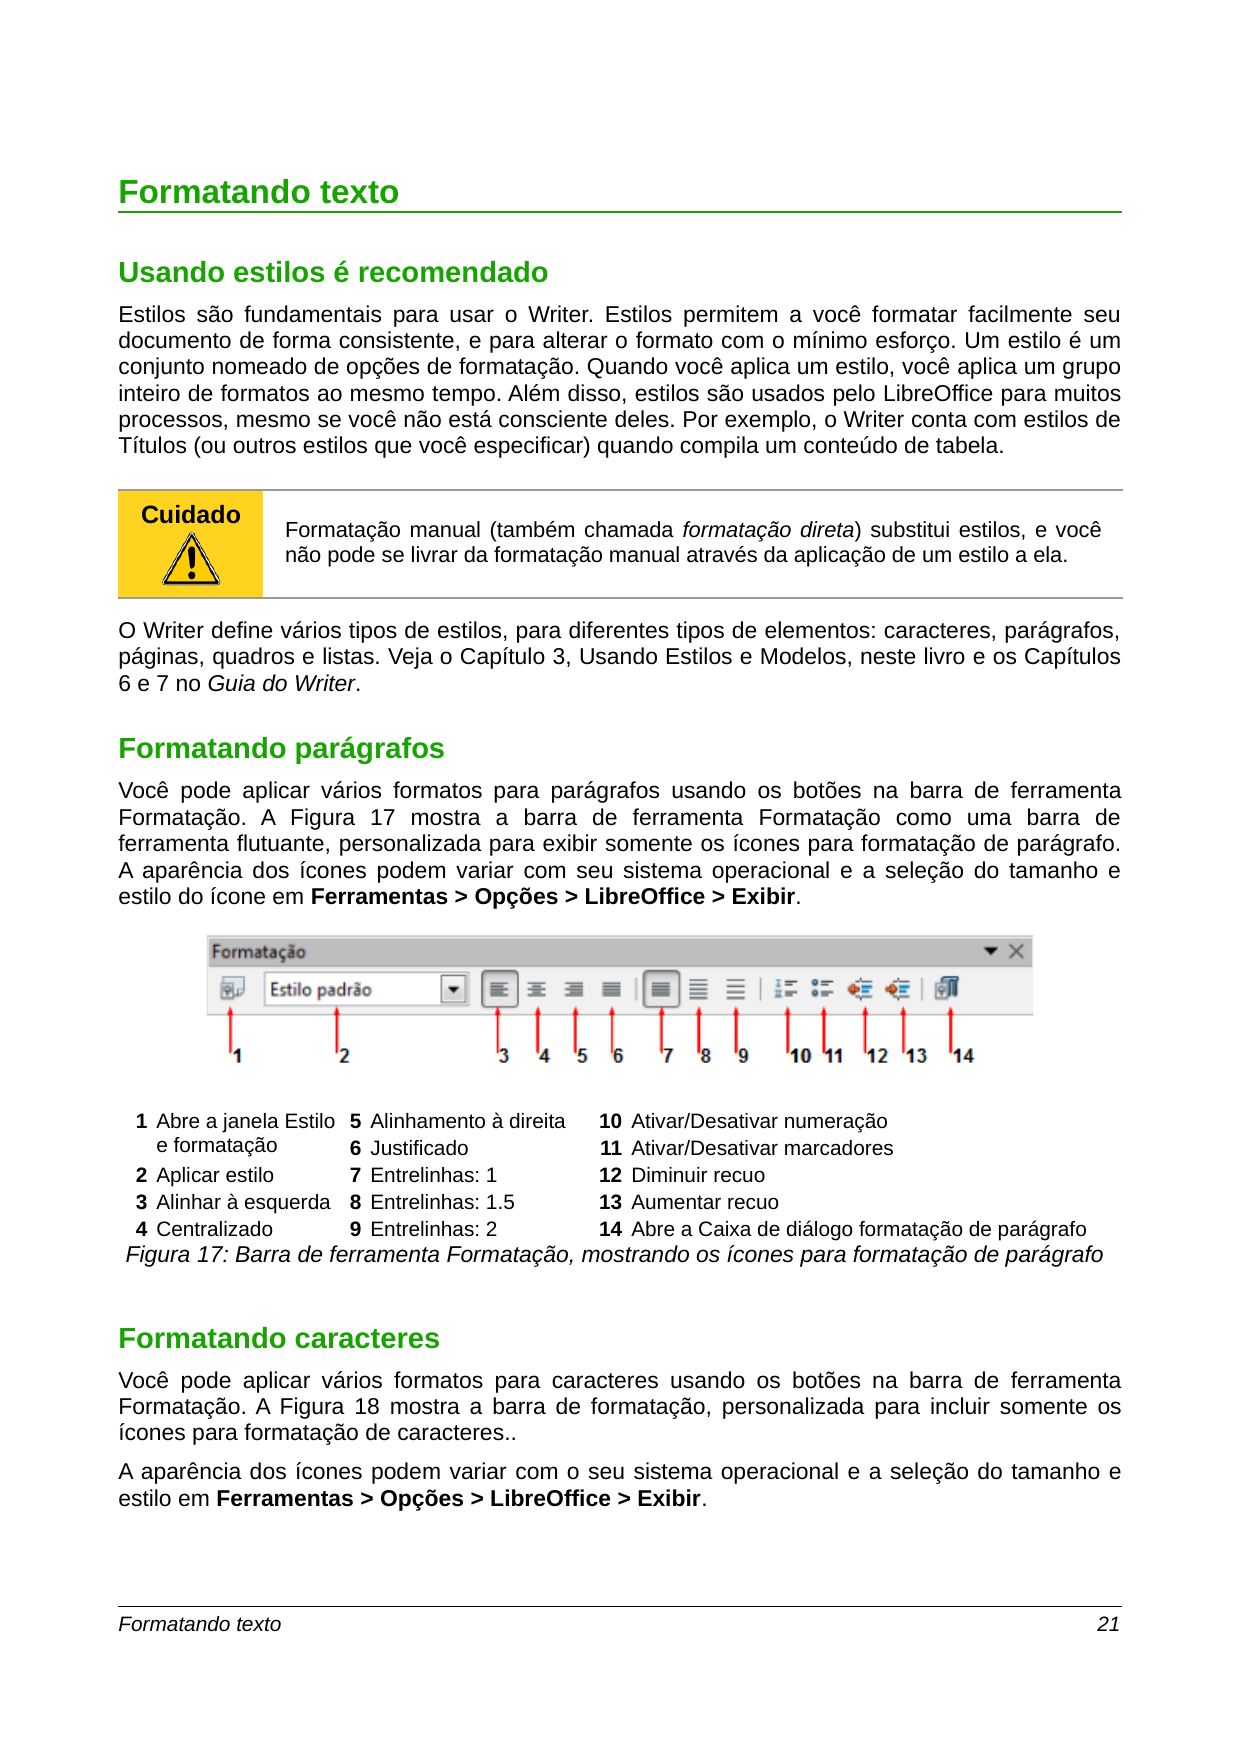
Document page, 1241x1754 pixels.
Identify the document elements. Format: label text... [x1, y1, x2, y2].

table_header 1 [128, 1106, 150, 1133]
subtitle Formatando texto [118, 172, 1122, 211]
table_cell Entrelinhas: 1 [364, 1160, 589, 1187]
table_cell 7 [342, 1160, 364, 1187]
text Estilos são fundamentais para usar o Writer. Estilos permitem a você formatar facilmente seu documento de forma consistente, e para alterar o formato com o mínimo esforço. Um estilo é um conjunto nomeado de opções de formatação. Quando você aplica um estilo, você aplica um grupo inteiro de formatos ao mesmo tempo. Além disso, estilos são usados pelo LibreOffice para muitos processos, mesmo se você não está consciente deles. Por exemplo, o Writer conta com estilos de Títulos (ou outros estilos que você especificar) quando compila um conteúdo de tabela. [118, 301, 1122, 459]
table_cell 3 [128, 1187, 150, 1214]
table_cell Ativar/Desativar marcadores [625, 1133, 1114, 1160]
table_header Ativar/Desativar numeração [625, 1106, 1114, 1133]
table_header 5 [342, 1106, 364, 1133]
table_cell Centralizado [150, 1214, 342, 1241]
text O Writer define vários tipos de estilos, para diferentes tipos de elementos: caracteres, parágrafos, páginas, quadros e listas. Veja o Capítulo 3, Usando Estilos e Modelos, neste livro e os Capítulos 6 e 7 no Guia do Writer. [118, 617, 1122, 696]
subtitle Usando estilos é recomendado [118, 255, 1122, 288]
table_cell 14 [589, 1214, 625, 1241]
table_header Cuidado [118, 491, 263, 597]
table_cell Entrelinhas: 1.5 [364, 1187, 589, 1214]
text A aparência dos ícones podem variar com o seu sistema operacional e a seleção do tamanho e estilo em Ferramentas > Opções > LibreOffice > Exibir. [118, 1458, 1122, 1511]
text Você pode aplicar vários formatos para caracteres usando os botões na barra de ferramenta Formatação. A Figura 18 mostra a barra de formatação, personalizada para incluir somente os ícones para formatação de caracteres.. [118, 1367, 1122, 1446]
subtitle Formatando parágrafos [118, 732, 1122, 765]
table_cell Alinhar à esquerda [150, 1187, 342, 1214]
table_cell 9 [342, 1214, 364, 1241]
picture [206, 934, 1034, 1074]
table_cell Aplicar estilo [150, 1160, 342, 1187]
table_cell 13 [589, 1187, 625, 1214]
table_cell Diminuir recuo [625, 1160, 1114, 1187]
table_header Abre a janela Estilo e formatação [150, 1106, 342, 1160]
picture [158, 528, 224, 589]
table_cell 6 [342, 1133, 364, 1160]
subtitle Formatando caracteres [118, 1321, 1122, 1354]
table_header Formatação manual (também chamada formatação direta) substitui estilos, e você não pode se livrar da formatação manual através da aplicação de um estilo a ela. [264, 491, 1123, 597]
table_cell Entrelinhas: 2 [364, 1214, 589, 1241]
table_header 10 [589, 1106, 625, 1133]
table_cell 8 [342, 1187, 364, 1214]
table_cell Justificado [364, 1133, 589, 1160]
table_cell 4 [128, 1214, 150, 1241]
text Figura 17: Barra de ferramenta Formatação, mostrando os ícones para formatação de parágrafo [125, 1241, 1115, 1267]
table_cell Aumentar recuo [625, 1187, 1114, 1214]
table_cell 12 [589, 1160, 625, 1187]
table_header Alinhamento à direita [364, 1106, 589, 1133]
text Você pode aplicar vários formatos para parágrafos usando os botões na barra de ferramenta Formatação. A Figura 17 mostra a barra de ferramenta Formatação como uma barra de ferramenta flutuante, personalizada para exibir somente os ícones para formatação de parágrafo. A aparência dos ícones podem variar com seu sistema operacional e a seleção do tamanho e estilo do ícone em Ferramentas > Opções > LibreOffice > Exibir. [118, 777, 1122, 909]
table_cell Abre a Caixa de diálogo formatação de parágrafo [625, 1214, 1114, 1241]
table_cell 2 [128, 1160, 150, 1187]
table_cell [128, 1133, 150, 1160]
table_cell 11 [589, 1133, 625, 1160]
